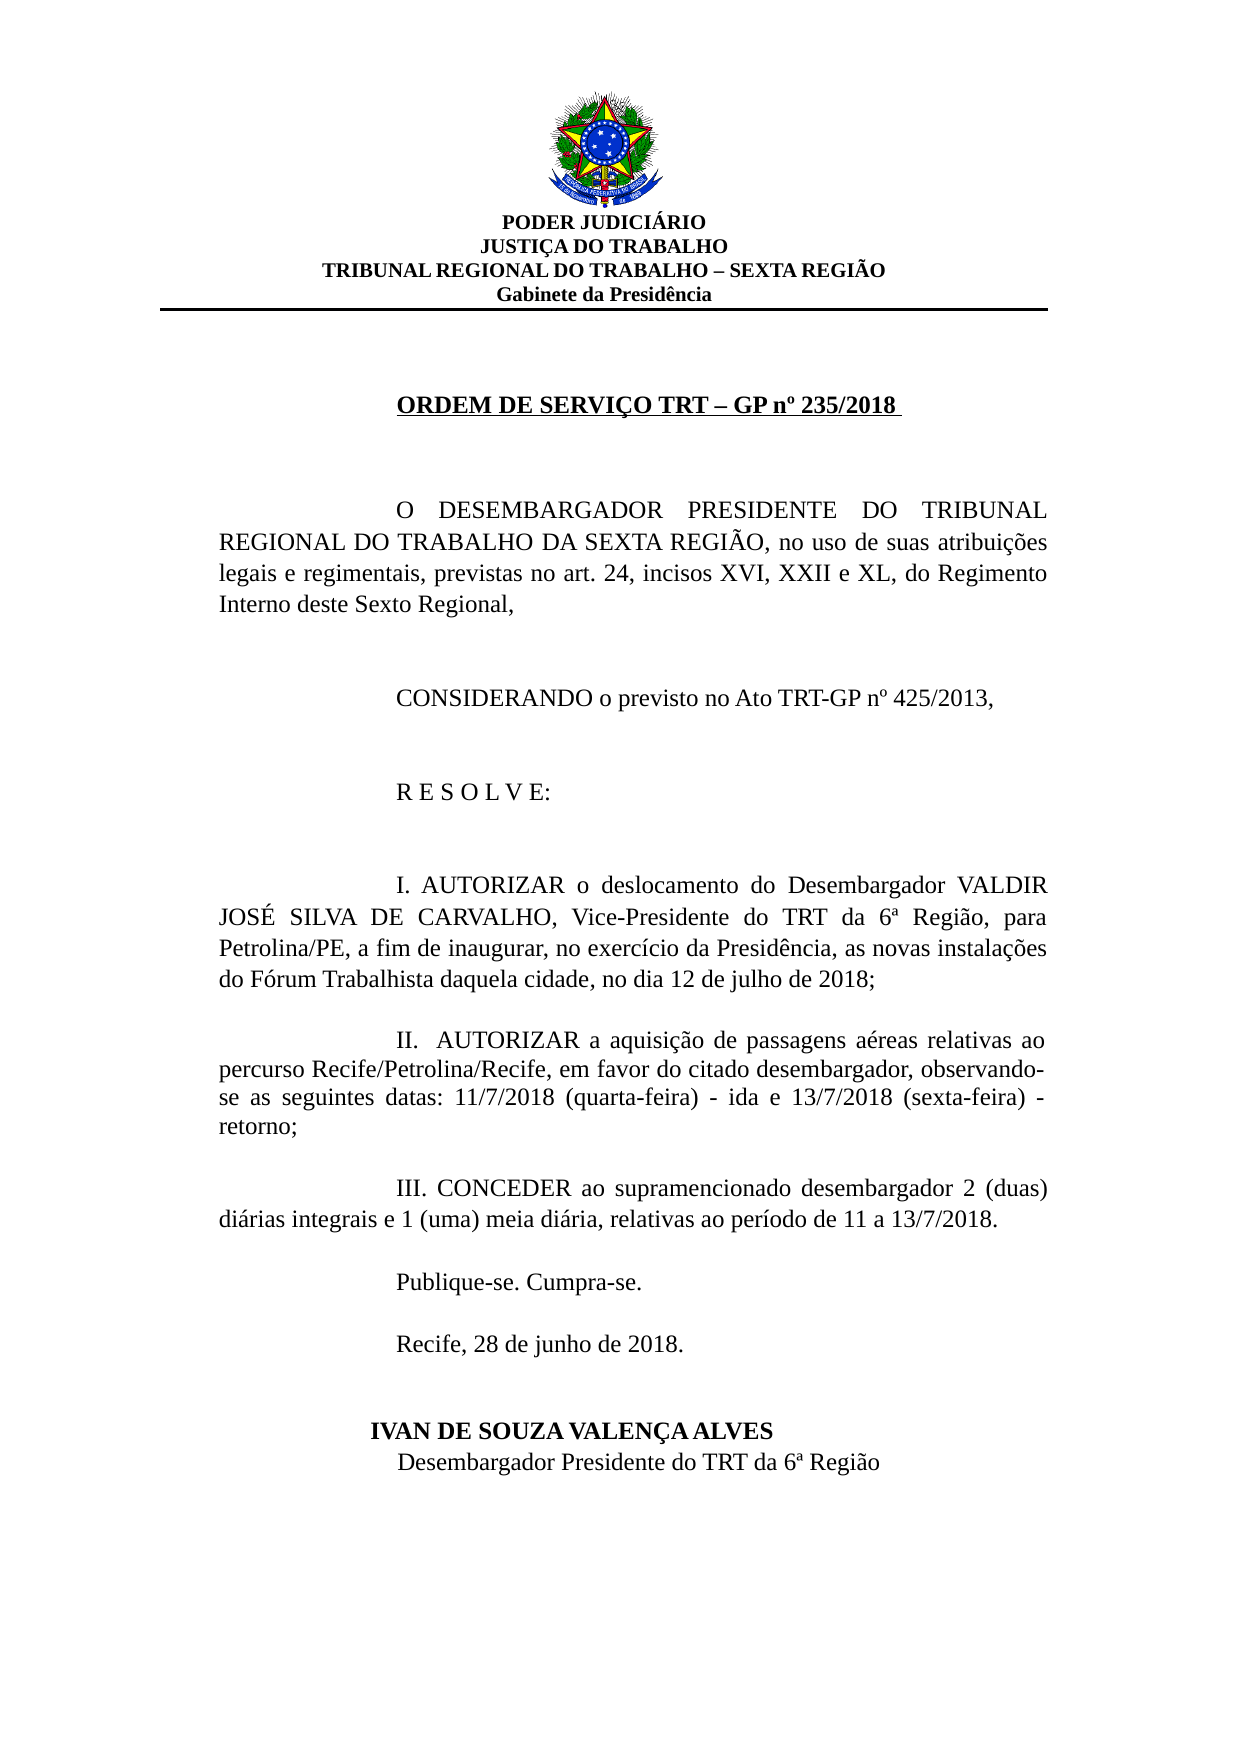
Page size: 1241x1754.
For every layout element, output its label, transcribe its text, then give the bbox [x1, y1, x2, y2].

text R E S O L V E: [218, 775, 1048, 806]
text I. AUTORIZAR o deslocamento do Desembargador VALDIR JOSÉ SILVA DE CARVALHO, Vice-Presidente do TRT da 6ª Região, para Petrolina/PE, a fim de inaugurar, no exercício da Presidência, as novas instalações do Fórum Trabalhista daquela cidade, no dia 12 de julho de 2018; [218, 869, 1048, 994]
text Recife, 28 de junho de 2018. [218, 1327, 1048, 1359]
text III. CONCEDER ao supramencionado desembargador 2 (duas) diárias integrais e 1 (uma) meia diária, relativas ao período de 11 a 13/7/2018. [218, 1171, 1048, 1234]
text Publique-se. Cumpra-se. [218, 1265, 1048, 1296]
text Desembargador Presidente do TRT da 6ª Região [159, 1446, 960, 1477]
picture [542, 88, 666, 210]
text CONSIDERANDO o previsto no Ato TRT-GP nº 425/2013, [218, 681, 1048, 712]
subtitle ORDEM DE SERVIÇO TRT – GP nº 235/2018 [218, 390, 1048, 419]
text II. AUTORIZAR a aquisição de passagens aéreas relativas ao percurso Recife/Petrolina/Recife, em favor do citado desembargador, observando-se as seguintes datas: 11/7/2018 (quarta-feira) - ida e 13/7/2018 (sexta-feira) - retorno; [218, 1025, 1045, 1140]
text IVAN DE SOUZA VALENÇA ALVES [218, 1416, 960, 1446]
text O DESEMBARGADOR PRESIDENTE DO TRIBUNAL REGIONAL DO TRABALHO DA SEXTA REGIÃO, no uso de suas atribuições legais e regimentais, previstas no art. 24, incisos XVI, XXII e XL, do Regimento Interno deste Sexto Regional, [218, 494, 1048, 619]
